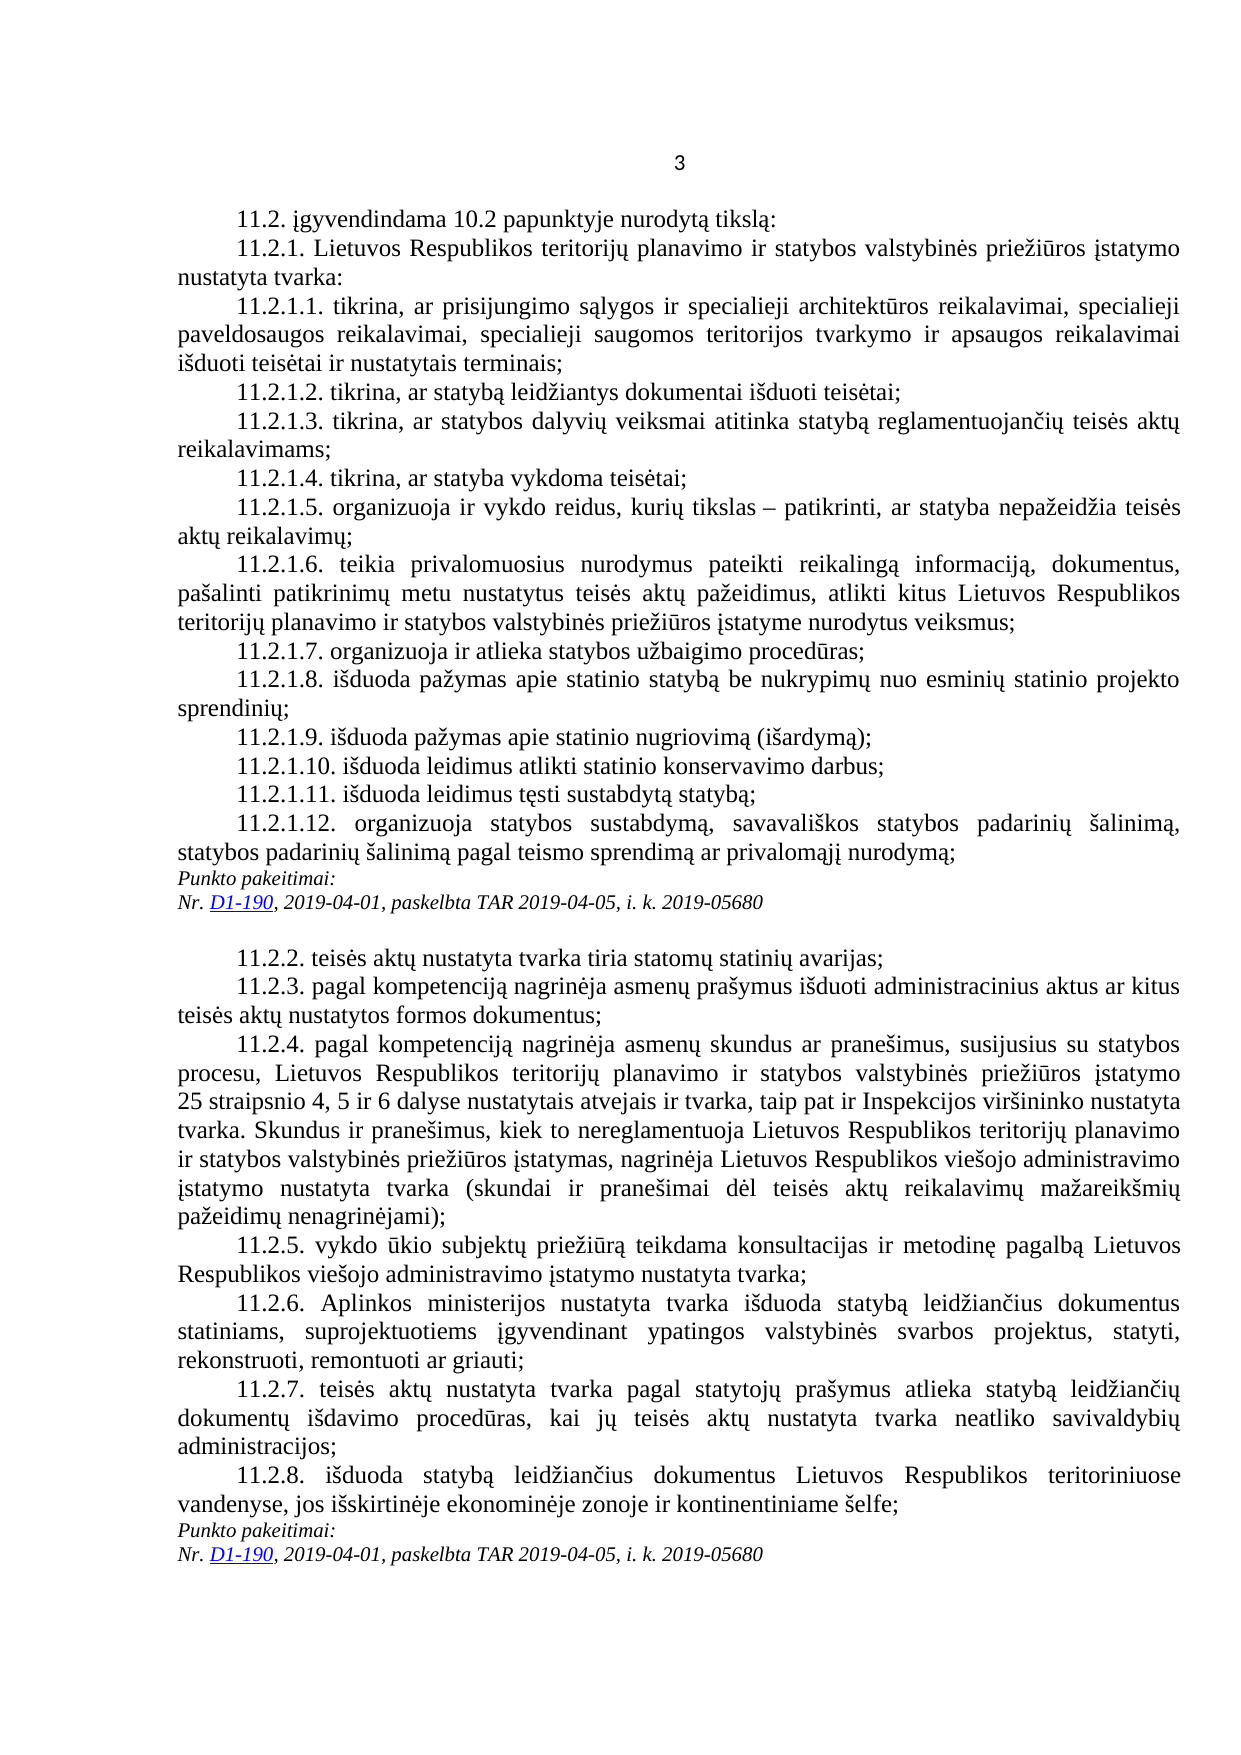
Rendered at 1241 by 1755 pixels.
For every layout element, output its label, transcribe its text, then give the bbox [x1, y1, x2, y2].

text 11.2.1.12. organizuoja statybos sustabdymą, savavališkos statybos padarinių šalinimą, statybos padarinių šalinimą pagal teismo sprendimą ar privalomąjį nurodymą; [177, 808, 1181, 866]
text Nr. D1-190, 2019-04-01, paskelbta TAR 2019-04-05, i. k. 2019-05680 [177, 1542, 1181, 1566]
text 11.2.1.2. tikrina, ar statybą leidžiantys dokumentai išduoti teisėtai; [177, 377, 1181, 406]
text 11.2.1.7. organizuoja ir atlieka statybos užbaigimo procedūras; [177, 636, 1181, 664]
text 11.2.5. vykdo ūkio subjektų priežiūrą teikdama konsultacijas ir metodinę pagalbą Lietuvos Respublikos viešojo administravimo įstatymo nustatyta tvarka; [177, 1230, 1181, 1288]
text 11.2.8. išduoda statybą leidžiančius dokumentus Lietuvos Respublikos teritoriniuose vandenyse, jos išskirtinėje ekonominėje zonoje ir kontinentiniame šelfe; [177, 1460, 1181, 1518]
text 11.2.7. teisės aktų nustatyta tvarka pagal statytojų prašymus atlieka statybą leidžiančių dokumentų išdavimo procedūras, kai jų teisės aktų nustatyta tvarka neatliko savivaldybių administracijos; [177, 1374, 1181, 1460]
text 11.2.1.1. tikrina, ar prisijungimo sąlygos ir specialieji architektūros reikalavimai, specialieji paveldosaugos reikalavimai, specialieji saugomos teritorijos tvarkymo ir apsaugos reikalavimai išduoti teisėtai ir nustatytais terminais; [177, 291, 1181, 377]
text Nr. D1-190, 2019-04-01, paskelbta TAR 2019-04-05, i. k. 2019-05680 [177, 890, 1181, 914]
text Punkto pakeitimai: [177, 866, 1181, 890]
text 11.2. įgyvendindama 10.2 papunktyje nurodytą tikslą: [177, 204, 1181, 233]
text 11.2.1.9. išduoda pažymas apie statinio nugriovimą (išardymą); [177, 722, 1181, 751]
text 11.2.6. Aplinkos ministerijos nustatyta tvarka išduoda statybą leidžiančius dokumentus statiniams, suprojektuotiems įgyvendinant ypatingos valstybinės svarbos projektus, statyti, rekonstruoti, remontuoti ar griauti; [177, 1288, 1181, 1374]
text 11.2.4. pagal kompetenciją nagrinėja asmenų skundus ar pranešimus, susijusius su statybos procesu, Lietuvos Respublikos teritorijų planavimo ir statybos valstybinės priežiūros įstatymo 25 straipsnio 4, 5 ir 6 dalyse nustatytais atvejais ir tvarka, taip pat ir Inspekcijos viršininko nustatyta tvarka. Skundus ir pranešimus, kiek to nereglamentuoja Lietuvos Respublikos teritorijų planavimo ir statybos valstybinės priežiūros įstatymas, nagrinėja Lietuvos Respublikos viešojo administravimo įstatymo nustatyta tvarka (skundai ir pranešimai dėl teisės aktų reikalavimų mažareikšmių pažeidimų nenagrinėjami); [177, 1029, 1181, 1230]
text 11.2.1.6. teikia privalomuosius nurodymus pateikti reikalingą informaciją, dokumentus, pašalinti patikrinimų metu nustatytus teisės aktų pažeidimus, atlikti kitus Lietuvos Respublikos teritorijų planavimo ir statybos valstybinės priežiūros įstatyme nurodytus veiksmus; [177, 549, 1181, 636]
text 11.2.1.5. organizuoja ir vykdo reidus, kurių tikslas – patikrinti, ar statyba nepažeidžia teisės aktų reikalavimų; [177, 492, 1181, 549]
text 11.2.1.4. tikrina, ar statyba vykdoma teisėtai; [177, 463, 1181, 492]
text Punkto pakeitimai: [177, 1518, 1181, 1542]
text 11.2.1.8. išduoda pažymas apie statinio statybą be nukrypimų nuo esminių statinio projekto sprendinių; [177, 664, 1181, 722]
text 11.2.1.11. išduoda leidimus tęsti sustabdytą statybą; [177, 779, 1181, 808]
text 11.2.1.10. išduoda leidimus atlikti statinio konservavimo darbus; [177, 751, 1181, 779]
text 11.2.2. teisės aktų nustatyta tvarka tiria statomų statinių avarijas; [177, 943, 1181, 971]
text 11.2.3. pagal kompetenciją nagrinėja asmenų prašymus išduoti administracinius aktus ar kitus teisės aktų nustatytos formos dokumentus; [177, 971, 1181, 1029]
text 11.2.1. Lietuvos Respublikos teritorijų planavimo ir statybos valstybinės priežiūros įstatymo nustatyta tvarka: [177, 233, 1181, 291]
text 11.2.1.3. tikrina, ar statybos dalyvių veiksmai atitinka statybą reglamentuojančių teisės aktų reikalavimams; [177, 406, 1181, 463]
